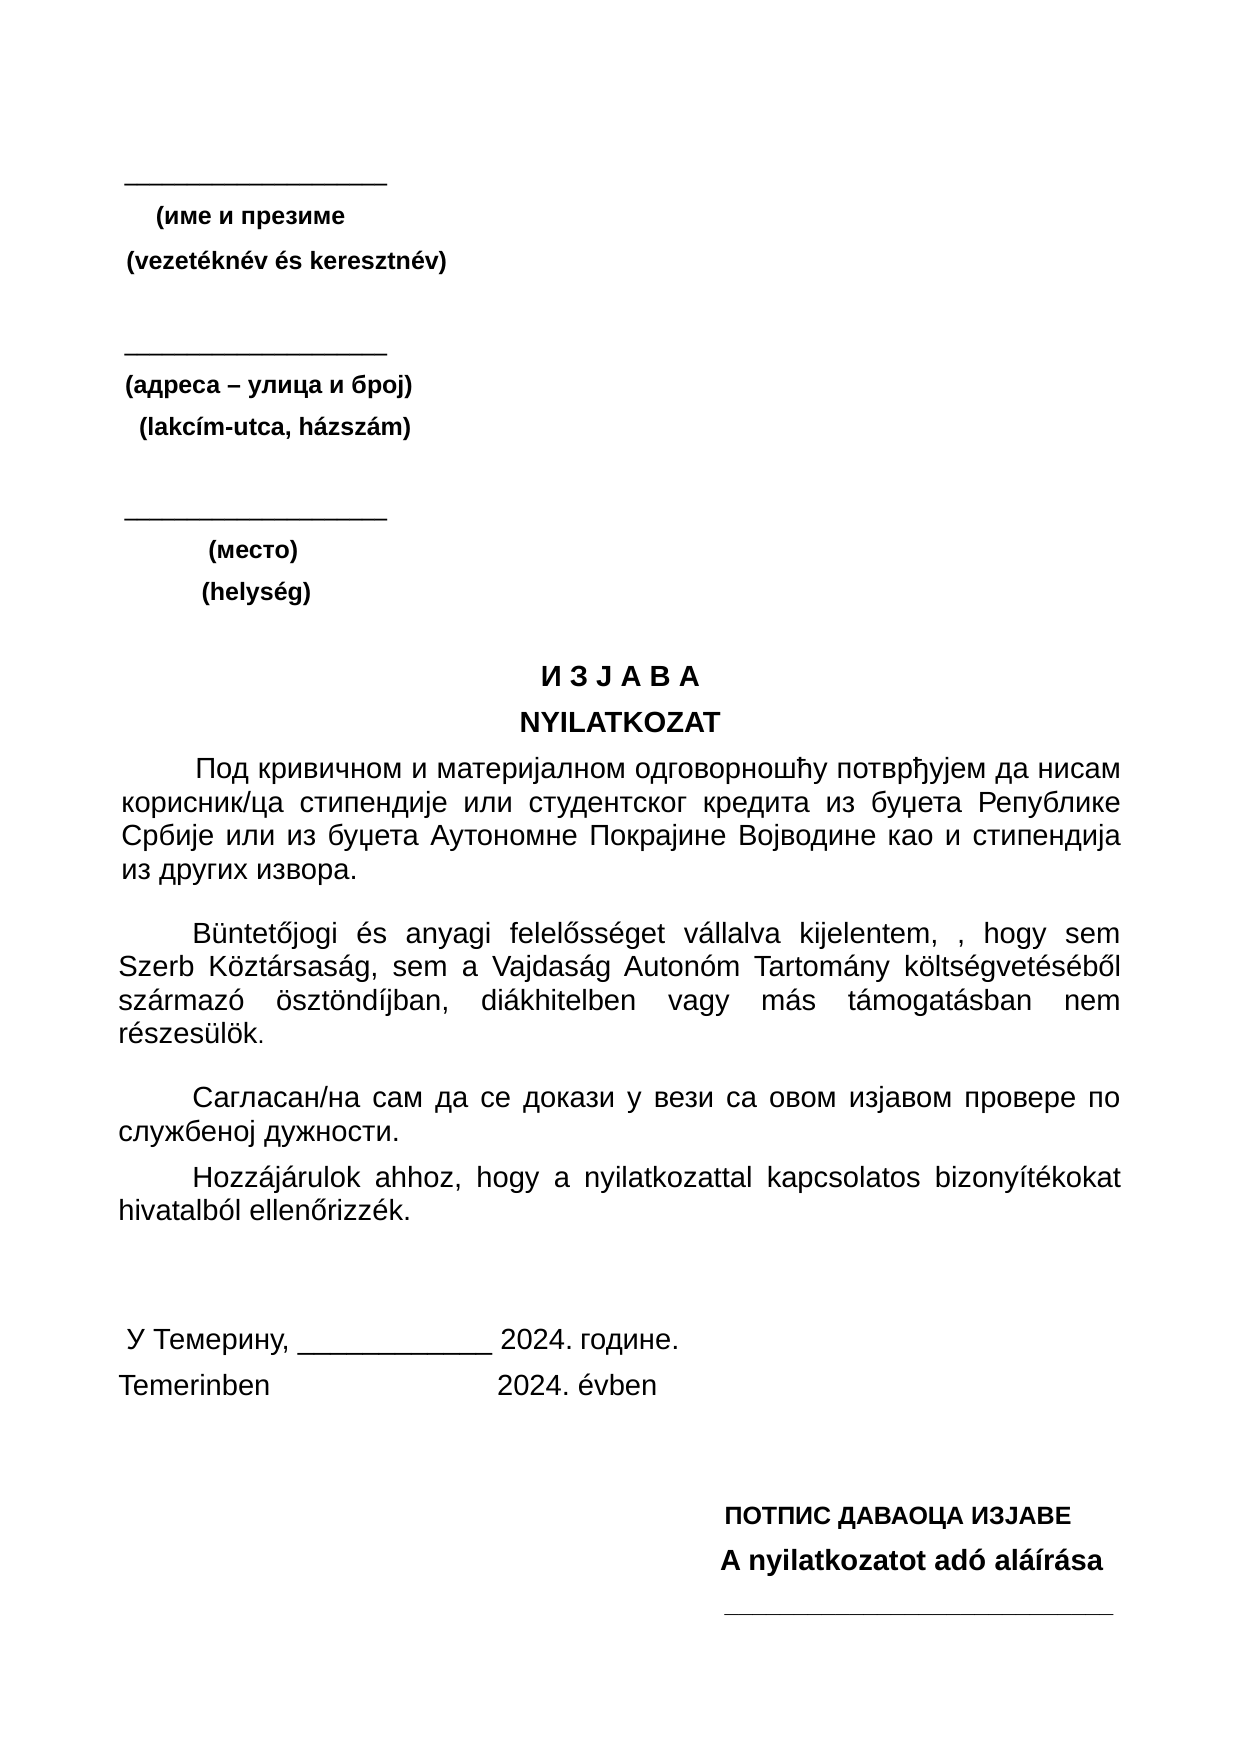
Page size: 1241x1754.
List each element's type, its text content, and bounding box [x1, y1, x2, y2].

text Под кривичном и материјалном одговорношћу потврђујем да нисам корисник/ца стипендије или студентског кредита из буџета Републике Србије или из буџета Аутономне Покрајине Војводине као и стипендија из других извора. [121, 751, 1122, 886]
text Hozzájárulok ahhoz, hogy a nyilatkozattal kapcsolatos bizonyítékokat hivatalból ellenőrizzék. [118, 1160, 1122, 1227]
text _____________________ [118, 494, 1122, 523]
text A nyilatkozatot adó aláírása [118, 1543, 1122, 1576]
text (vezetéknév és keresztnév) [118, 242, 1122, 276]
text ПОТПИС ДАВАОЦА ИЗЈАВЕ [118, 1501, 1122, 1530]
text NYILATKOZAT [118, 705, 1122, 739]
text Сагласан/на сам да се докази у вези са овом изјавом провере по службеној дужности. [118, 1080, 1122, 1147]
text (место) [118, 536, 1122, 564]
text (име и презиме [118, 201, 1122, 229]
text Temerinben 2024. évben [118, 1368, 1122, 1402]
text И З Ј А В А [118, 659, 1122, 693]
text (lakcím-utca, házszám) [118, 412, 1122, 441]
text ____________________________ [118, 1589, 1122, 1618]
text У Темерину, ____________ 2024. године. [118, 1322, 1122, 1356]
text _____________________ [118, 329, 1122, 358]
text Büntetőjogi és anyagi felelősséget vállalva kijelentem, , hogy sem Szerb Köztársaság, sem a Vajdaság Autonóm Tartomány költségvetéséből származó ösztöndíjban, diákhitelben vagy más támogatásban nem részesülök. [118, 916, 1122, 1050]
text (адреса – улица и број) [118, 371, 1122, 399]
text (helység) [118, 577, 1122, 606]
text _____________________ [118, 159, 1122, 188]
